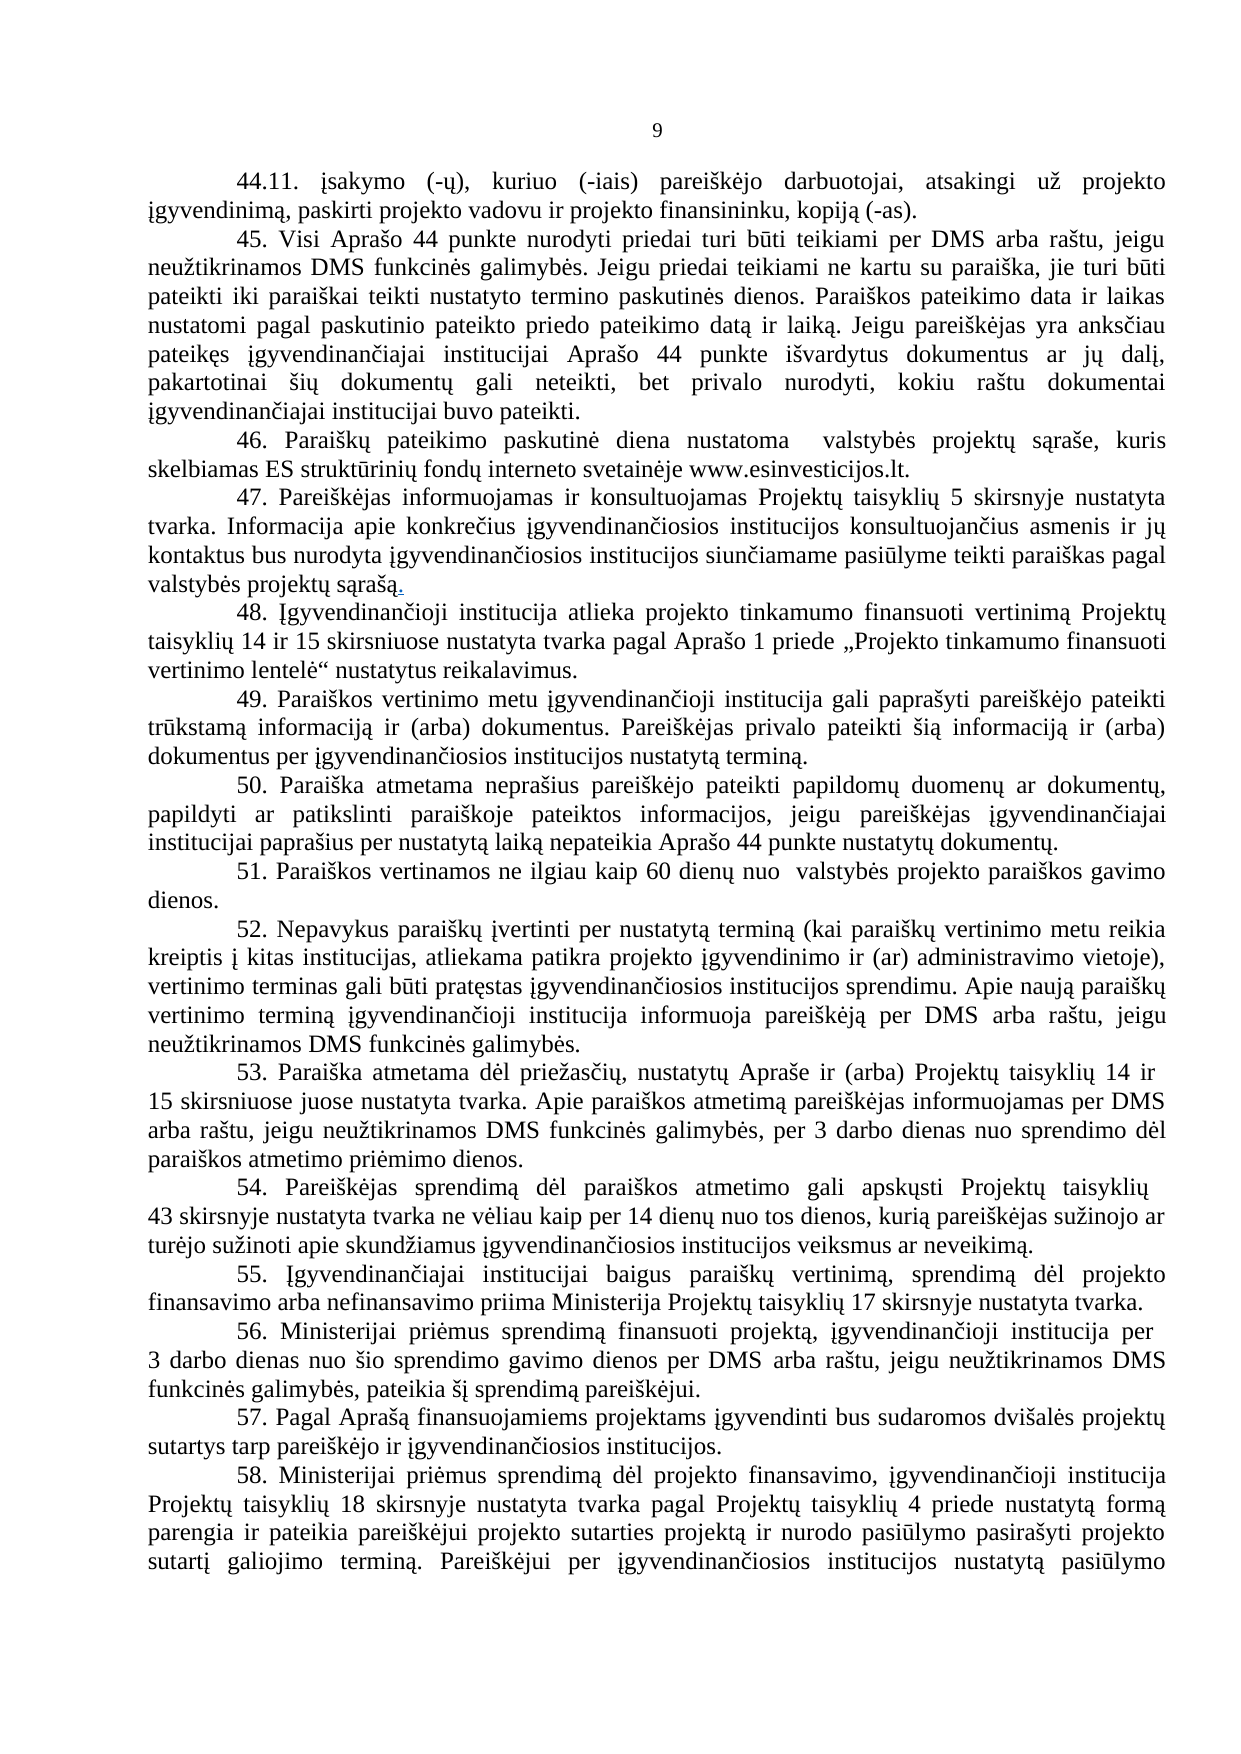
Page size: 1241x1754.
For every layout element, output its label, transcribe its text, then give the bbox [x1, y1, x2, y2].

text 56. Ministerijai priėmus sprendimą finansuoti projektą, įgyvendinančioji institucija per 3 darbo dienas nuo šio sprendimo gavimo dienos per DMS arba raštu, jeigu neužtikrinamos DMS funkcinės galimybės, pateikia šį sprendimą pareiškėjui. [148, 1316, 1167, 1402]
text 51. Paraiškos vertinamos ne ilgiau kaip 60 dienų nuo valstybės projekto paraiškos gavimo dienos. [148, 856, 1167, 914]
text 57. Pagal Aprašą finansuojamiems projektams įgyvendinti bus sudaromos dvišalės projektų sutartys tarp pareiškėjo ir įgyvendinančiosios institucijos. [148, 1402, 1167, 1460]
text 49. Paraiškos vertinimo metu įgyvendinančioji institucija gali paprašyti pareiškėjo pateikti trūkstamą informaciją ir (arba) dokumentus. Pareiškėjas privalo pateikti šią informaciją ir (arba) dokumentus per įgyvendinančiosios institucijos nustatytą terminą. [148, 684, 1167, 770]
text 48. Įgyvendinančioji institucija atlieka projekto tinkamumo finansuoti vertinimą Projektų taisyklių 14 ir 15 skirsniuose nustatyta tvarka pagal Aprašo 1 priede „Projekto tinkamumo finansuoti vertinimo lentelė“ nustatytus reikalavimus. [148, 597, 1167, 684]
text 45. Visi Aprašo 44 punkte nurodyti priedai turi būti teikiami per DMS arba raštu, jeigu neužtikrinamos DMS funkcinės galimybės. Jeigu priedai teikiami ne kartu su paraiška, jie turi būti pateikti iki paraiškai teikti nustatyto termino paskutinės dienos. Paraiškos pateikimo data ir laikas nustatomi pagal paskutinio pateikto priedo pateikimo datą ir laiką. Jeigu pareiškėjas yra anksčiau pateikęs įgyvendinančiajai institucijai Aprašo 44 punkte išvardytus dokumentus ar jų dalį, pakartotinai šių dokumentų gali neteikti, bet privalo nurodyti, kokiu raštu dokumentai įgyvendinančiajai institucijai buvo pateikti. [148, 224, 1167, 425]
text 44.11. įsakymo (-ų), kuriuo (-iais) pareiškėjo darbuotojai, atsakingi už projekto įgyvendinimą, paskirti projekto vadovu ir projekto finansininku, kopiją (-as). [148, 166, 1167, 224]
text 50. Paraiška atmetama neprašius pareiškėjo pateikti papildomų duomenų ar dokumentų, papildyti ar patikslinti paraiškoje pateiktos informacijos, jeigu pareiškėjas įgyvendinančiajai institucijai paprašius per nustatytą laiką nepateikia Aprašo 44 punkte nustatytų dokumentų. [148, 770, 1167, 856]
text 47. Pareiškėjas informuojamas ir konsultuojamas Projektų taisyklių 5 skirsnyje nustatyta tvarka. Informacija apie konkrečius įgyvendinančiosios institucijos konsultuojančius asmenis ir jų kontaktus bus nurodyta įgyvendinančiosios institucijos siunčiamame pasiūlyme teikti paraiškas pagal valstybės projektų sąrašą. [148, 482, 1167, 597]
text 54. Pareiškėjas sprendimą dėl paraiškos atmetimo gali apskųsti Projektų taisyklių 43 skirsnyje nustatyta tvarka ne vėliau kaip per 14 dienų nuo tos dienos, kurią pareiškėjas sužinojo ar turėjo sužinoti apie skundžiamus įgyvendinančiosios institucijos veiksmus ar neveikimą. [148, 1172, 1167, 1259]
text 55. Įgyvendinančiajai institucijai baigus paraiškų vertinimą, sprendimą dėl projekto finansavimo arba nefinansavimo priima Ministerija Projektų taisyklių 17 skirsnyje nustatyta tvarka. [148, 1259, 1167, 1316]
text 52. Nepavykus paraiškų įvertinti per nustatytą terminą (kai paraiškų vertinimo metu reikia kreiptis į kitas institucijas, atliekama patikra projekto įgyvendinimo ir (ar) administravimo vietoje), vertinimo terminas gali būti pratęstas įgyvendinančiosios institucijos sprendimu. Apie naują paraiškų vertinimo terminą įgyvendinančioji institucija informuoja pareiškėją per DMS arba raštu, jeigu neužtikrinamos DMS funkcinės galimybės. [148, 914, 1167, 1057]
text 46. Paraiškų pateikimo paskutinė diena nustatoma valstybės projektų sąraše, kuris skelbiamas ES struktūrinių fondų interneto svetainėje www.esinvesticijos.lt. [148, 425, 1167, 482]
text 58. Ministerijai priėmus sprendimą dėl projekto finansavimo, įgyvendinančioji institucija Projektų taisyklių 18 skirsnyje nustatyta tvarka pagal Projektų taisyklių 4 priede nustatytą formą parengia ir pateikia pareiškėjui projekto sutarties projektą ir nurodo pasiūlymo pasirašyti projekto sutartį galiojimo terminą. Pareiškėjui per įgyvendinančiosios institucijos nustatytą pasiūlymo [148, 1460, 1167, 1575]
text 53. Paraiška atmetama dėl priežasčių, nustatytų Apraše ir (arba) Projektų taisyklių 14 ir 15 skirsniuose juose nustatyta tvarka. Apie paraiškos atmetimą pareiškėjas informuojamas per DMS arba raštu, jeigu neužtikrinamos DMS funkcinės galimybės, per 3 darbo dienas nuo sprendimo dėl paraiškos atmetimo priėmimo dienos. [148, 1057, 1167, 1172]
